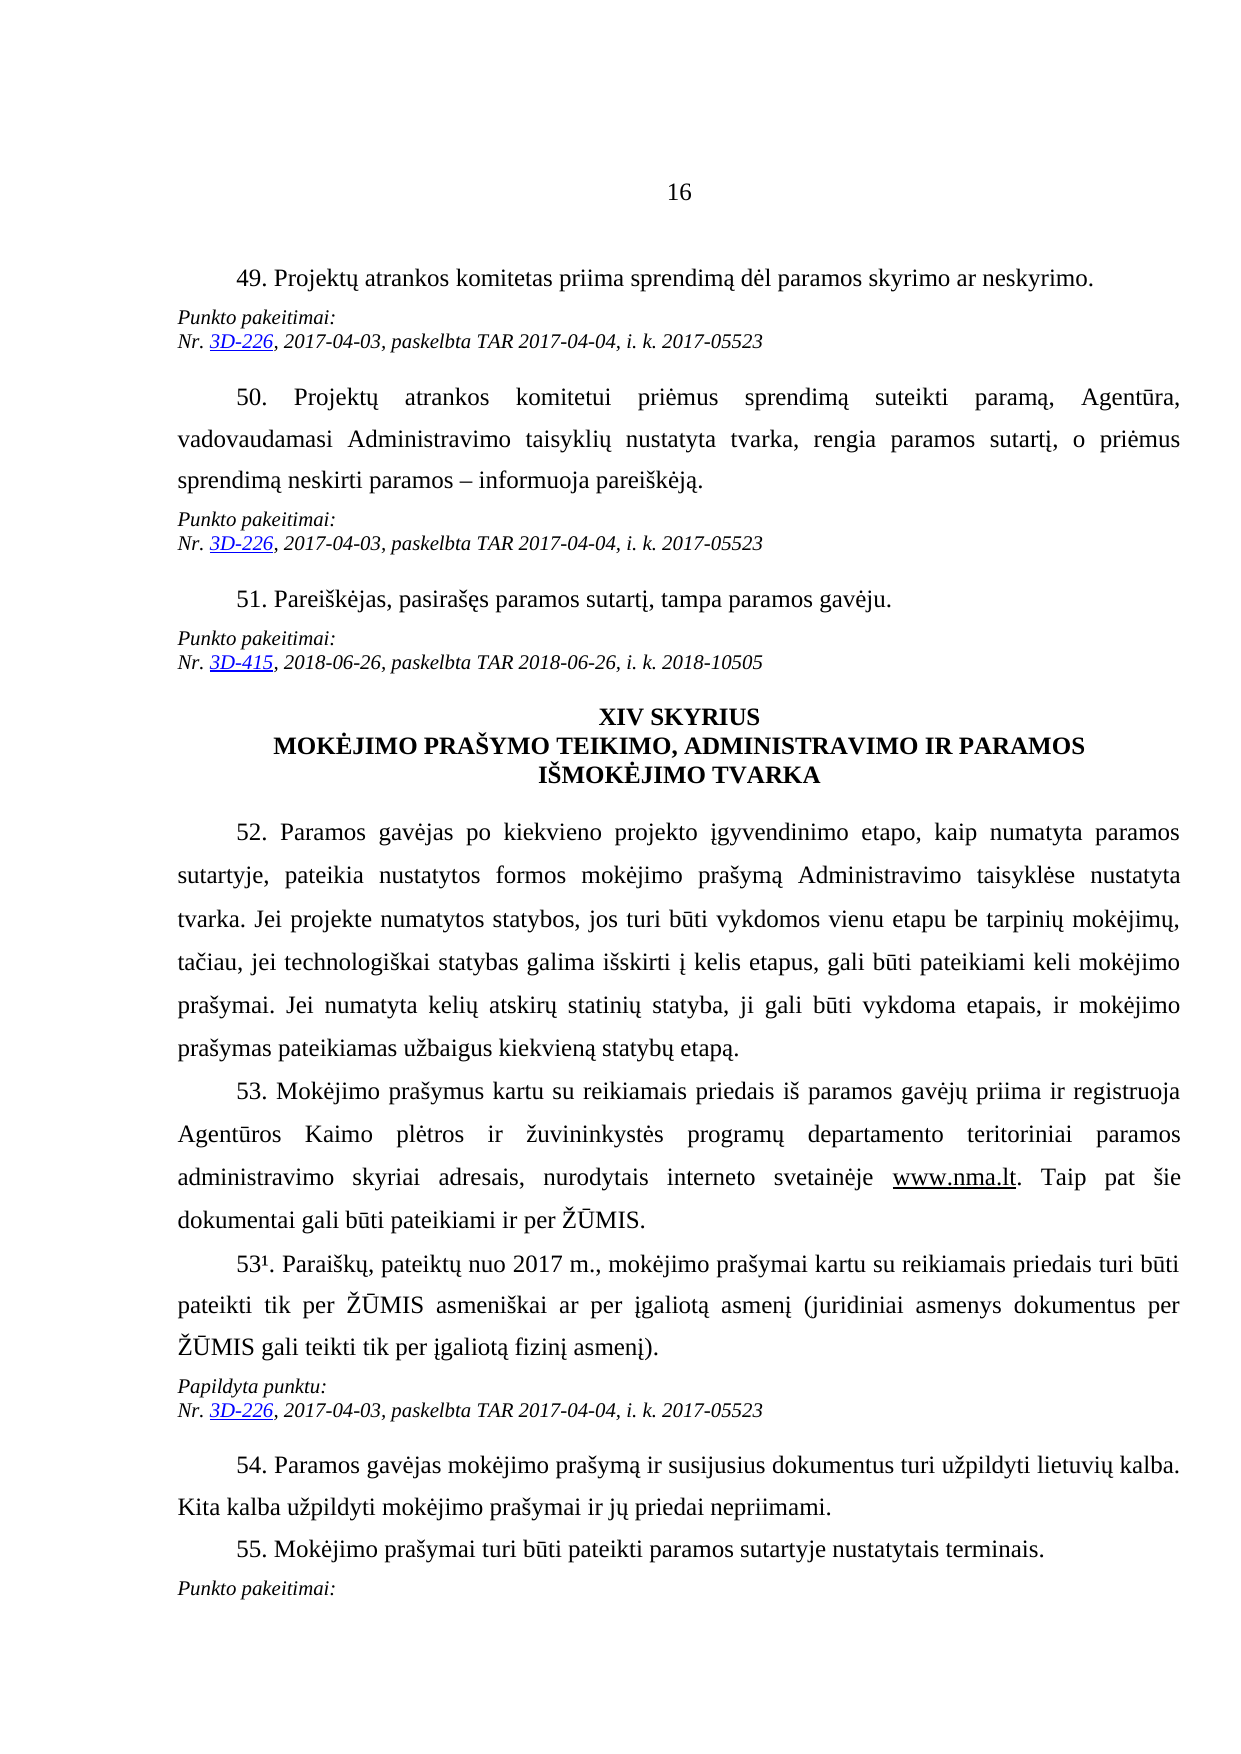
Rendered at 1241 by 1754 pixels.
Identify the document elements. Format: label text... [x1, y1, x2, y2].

text Punkto pakeitimai: [177, 1576, 1181, 1599]
text 50. Projektų atrankos komitetui priėmus sprendimą suteikti paramą, Agentūra, vadovaudamasi Administravimo taisyklių nustatyta tvarka, rengia paramos sutartį, o priėmus sprendimą neskirti paramos – informuoja pareiškėją. [177, 382, 1181, 494]
text 54. Paramos gavėjas mokėjimo prašymą ir susijusius dokumentus turi užpildyti lietuvių kalba. Kita kalba užpildyti mokėjimo prašymai ir jų priedai nepriimami. [177, 1451, 1181, 1521]
text 52. Paramos gavėjas po kiekvieno projekto įgyvendinimo etapo, kaip numatyta paramos sutartyje, pateikia nustatytos formos mokėjimo prašymą Administravimo taisyklėse nustatyta tvarka. Jei projekte numatytos statybos, jos turi būti vykdomos vienu etapu be tarpinių mokėjimų, tačiau, jei technologiškai statybas galima išskirti į kelis etapus, gali būti pateikiami keli mokėjimo prašymai. Jei numatyta kelių atskirų statinių statyba, ji gali būti vykdoma etapais, ir mokėjimo prašymas pateikiamas užbaigus kiekvieną statybų etapą. [177, 817, 1181, 1062]
text Punkto pakeitimai: [177, 626, 1181, 649]
text 51. Pareiškėjas, pasirašęs paramos sutartį, tampa paramos gavėju. [177, 584, 1181, 613]
text MOKĖJIMO PRAŠYMO TEIKIMO, ADMINISTRAVIMO IR PARAMOS [177, 731, 1181, 760]
text Nr. 3D-226, 2017-04-03, paskelbta TAR 2017-04-04, i. k. 2017-05523 [177, 531, 1181, 555]
text 53. Mokėjimo prašymus kartu su reikiamais priedais iš paramos gavėjų priima ir registruoja Agentūros Kaimo plėtros ir žuvininkystės programų departamento teritoriniai paramos administravimo skyriai adresais, nurodytais interneto svetainėje www.nma.lt. Taip pat šie dokumentai gali būti pateikiami ir per ŽŪMIS. [177, 1076, 1181, 1234]
text 53¹. Paraiškų, pateiktų nuo 2017 m., mokėjimo prašymai kartu su reikiamais priedais turi būti pateikti tik per ŽŪMIS asmeniškai ar per įgaliotą asmenį (juridiniai asmenys dokumentus per ŽŪMIS gali teikti tik per įgaliotą fizinį asmenį). [177, 1249, 1181, 1361]
text Papildyta punktu: [177, 1374, 1181, 1398]
text IŠMOKĖJIMO TVARKA [177, 760, 1181, 789]
text Nr. 3D-415, 2018-06-26, paskelbta TAR 2018-06-26, i. k. 2018-10505 [177, 649, 1181, 674]
text XIV SKYRIUS [177, 702, 1181, 731]
text 49. Projektų atrankos komitetas priima sprendimą dėl paramos skyrimo ar neskyrimo. [177, 263, 1181, 292]
text Nr. 3D-226, 2017-04-03, paskelbta TAR 2017-04-04, i. k. 2017-05523 [177, 329, 1181, 353]
text 55. Mokėjimo prašymai turi būti pateikti paramos sutartyje nustatytais terminais. [177, 1534, 1181, 1563]
text Punkto pakeitimai: [177, 305, 1181, 329]
text Nr. 3D-226, 2017-04-03, paskelbta TAR 2017-04-04, i. k. 2017-05523 [177, 1398, 1181, 1422]
text Punkto pakeitimai: [177, 507, 1181, 531]
